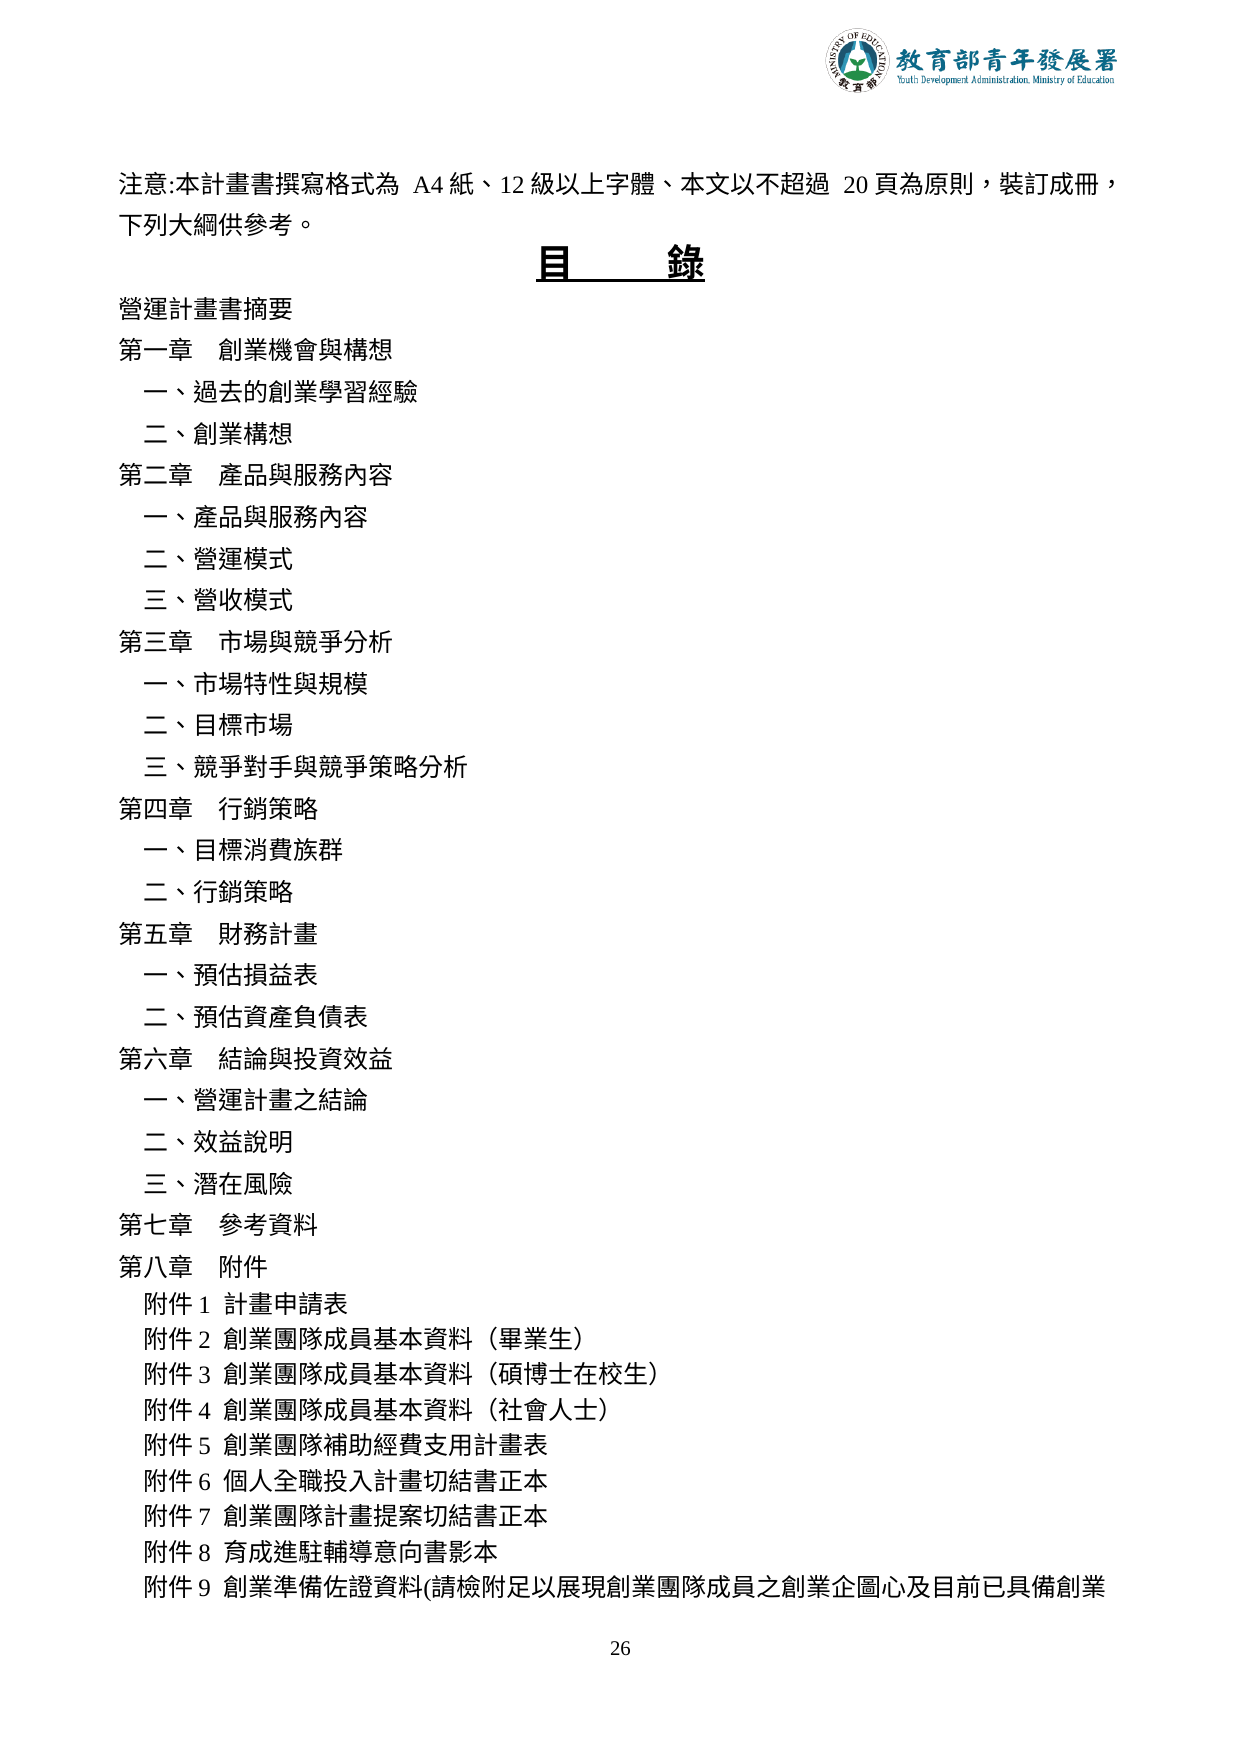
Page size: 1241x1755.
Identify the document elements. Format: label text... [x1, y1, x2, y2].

text 附件6 個人全職投入計畫切結書正本 [118, 1462, 1122, 1497]
text 一、過去的創業學習經驗 [118, 368, 1122, 410]
text 二、創業構想 [118, 410, 1122, 451]
text 附件7 創業團隊計畫提案切結書正本 [118, 1497, 1122, 1533]
text 三、潛在風險 [118, 1160, 1122, 1201]
text 一、市場特性與規模 [118, 660, 1122, 701]
text 附件8 育成進駐輔導意向書影本 [118, 1533, 1122, 1568]
text 第三章 市場與競爭分析 [118, 618, 1122, 660]
text 二、目標市場 [118, 701, 1122, 743]
text 三、競爭對手與競爭策略分析 [118, 743, 1122, 785]
text 第五章 財務計畫 [118, 910, 1122, 951]
text 附件2 創業團隊成員基本資料（畢業生） [118, 1320, 1122, 1356]
text 第四章 行銷策略 [118, 785, 1122, 826]
text 附件5 創業團隊補助經費支用計畫表 [118, 1426, 1122, 1462]
text 第二章 產品與服務內容 [118, 451, 1122, 493]
text 附件4 創業團隊成員基本資料（社會人士） [118, 1391, 1122, 1426]
text 一、目標消費族群 [118, 826, 1122, 868]
text 第八章 附件 [118, 1243, 1122, 1285]
text 目 錄 [118, 243, 1122, 285]
text 三、營收模式 [118, 576, 1122, 618]
text 附件9 創業準備佐證資料(請檢附足以展現創業團隊成員之創業企圖心及目前已具備創業 [143, 1568, 1122, 1603]
text 一、預估損益表 [118, 951, 1122, 993]
text 二、行銷策略 [118, 868, 1122, 910]
text 第一章 創業機會與構想 [118, 326, 1122, 368]
text 二、預估資產負債表 [118, 993, 1122, 1035]
text 一、產品與服務內容 [118, 493, 1122, 535]
text 第六章 結論與投資效益 [118, 1035, 1122, 1076]
text 第七章 參考資料 [118, 1201, 1122, 1243]
text 一、營運計畫之結論 [118, 1076, 1122, 1118]
text 注意:本計畫書撰寫格式為 A4 紙、12 級以上字體、本文以不超過 20 頁為原則，裝訂成冊，下列大綱供參考。 [118, 160, 1122, 243]
text 二、效益說明 [118, 1118, 1122, 1160]
text 二、營運模式 [118, 535, 1122, 576]
text 附件1 計畫申請表 [118, 1285, 1122, 1320]
text 營運計畫書摘要 [118, 285, 1122, 326]
text 附件3 創業團隊成員基本資料（碩博士在校生） [118, 1356, 1122, 1391]
